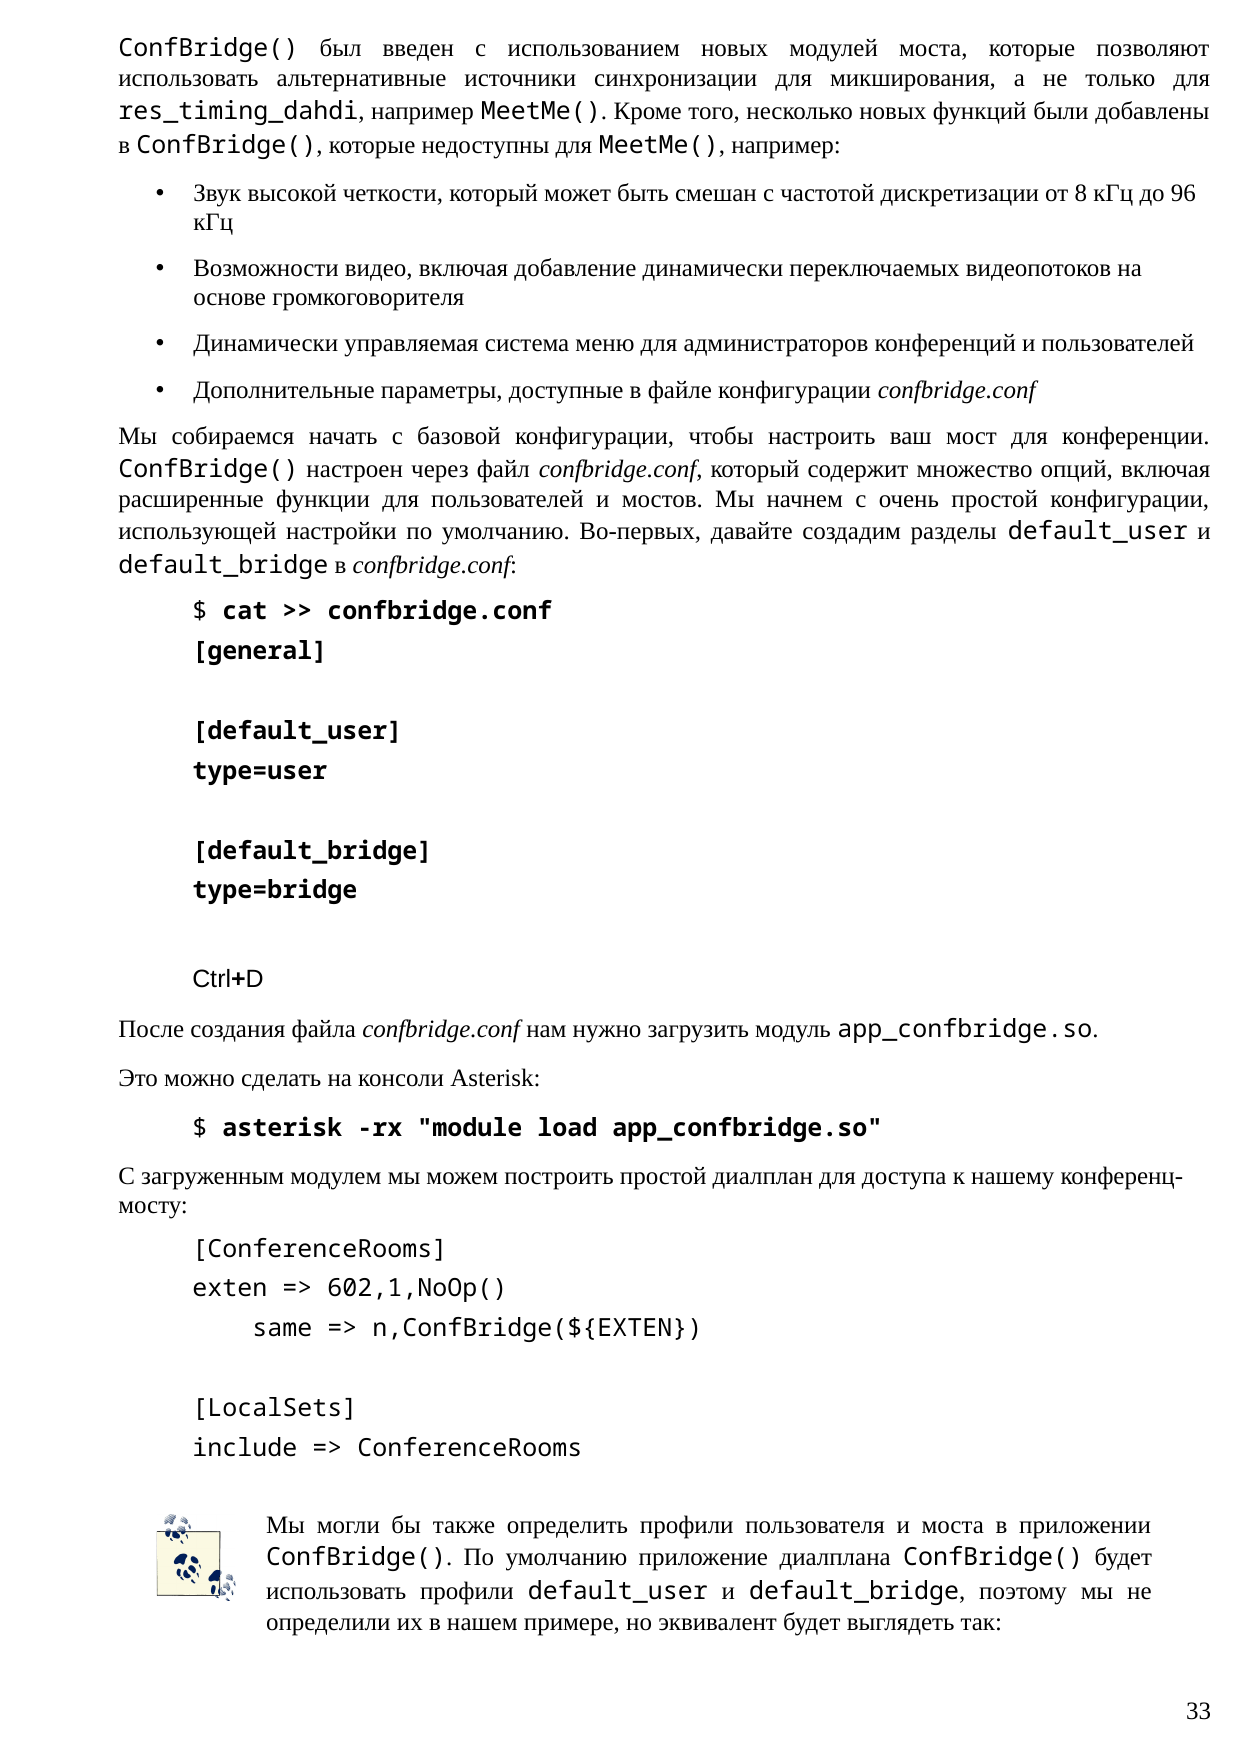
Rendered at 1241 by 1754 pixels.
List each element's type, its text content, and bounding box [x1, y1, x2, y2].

text С загруженным модулем мы можем построить простой диалплан для доступа к нашему конференц-мосту: [118, 1161, 1211, 1218]
text exten => 602,1,NoOp() [192, 1270, 1211, 1304]
list Звук высокой четкости, который может быть смешан с частотой дискретизации от 8 кГц до 96 кГц [156, 178, 1211, 236]
text [general] [192, 633, 1211, 667]
text [default_user] [192, 713, 1211, 747]
list Возможности видео, включая добавление динамически переключаемых видеопотоков на основе громкоговорителя [156, 253, 1211, 311]
text [LocalSets] [192, 1390, 1211, 1424]
text ConfBridge() был введен с использованием новых модулей моста, которые позволяют использовать альтернативные источники синхронизации для микширования, а не только для res_timing_dahdi, например MeetMe(). Кроме того, несколько новых функций были добавлены в ConfBridge(), которые недоступны для MeetMe(), например: [118, 29, 1211, 160]
text type=bridge [192, 872, 1211, 906]
text $ cat >> confbridge.conf [192, 593, 1211, 627]
text type=user [192, 752, 1211, 787]
text same => n,ConfBridge(${EXTEN}) [192, 1310, 1211, 1344]
text Мы собираемся начать с базовой конфигурации, чтобы настроить ваш мост для конференции. ConfBridge() настроен через файл confbridge.conf, который содержит множество опций, включая расширенные функции для пользователей и мостов. Мы начнем с очень простой конфигурации, использующей настройки по умолчанию. Во-первых, давайте создадим разделы default_user и default_bridge в confbridge.conf: [118, 421, 1211, 581]
list Динамически управляемая система меню для администраторов конференций и пользователей [156, 328, 1211, 357]
text Это можно сделать на консоли Asterisk: [118, 1063, 1211, 1091]
text Ctrl+D [192, 964, 1211, 993]
text Мы могли бы также определить профили пользователя и моста в приложении ConfBridge(). По умолчанию приложение диалплана ConfBridge() будет использовать профили default_user и default_bridge, поэтому мы не определили их в нашем примере, но эквивалент будет выглядеть так: [266, 1510, 1152, 1636]
text [default_bridge] [192, 832, 1211, 866]
text $ asterisk -rx "module load app_confbridge.so" [192, 1109, 1211, 1143]
picture [156, 1514, 236, 1601]
list Дополнительные параметры, доступные в файле конфигурации confbridge.conf [156, 375, 1211, 404]
text include => ConferenceRooms [192, 1430, 1211, 1464]
text [ConferenceRooms] [192, 1230, 1211, 1264]
text После создания файла confbridge.conf нам нужно загрузить модуль app_confbridge.so. [118, 1011, 1211, 1045]
